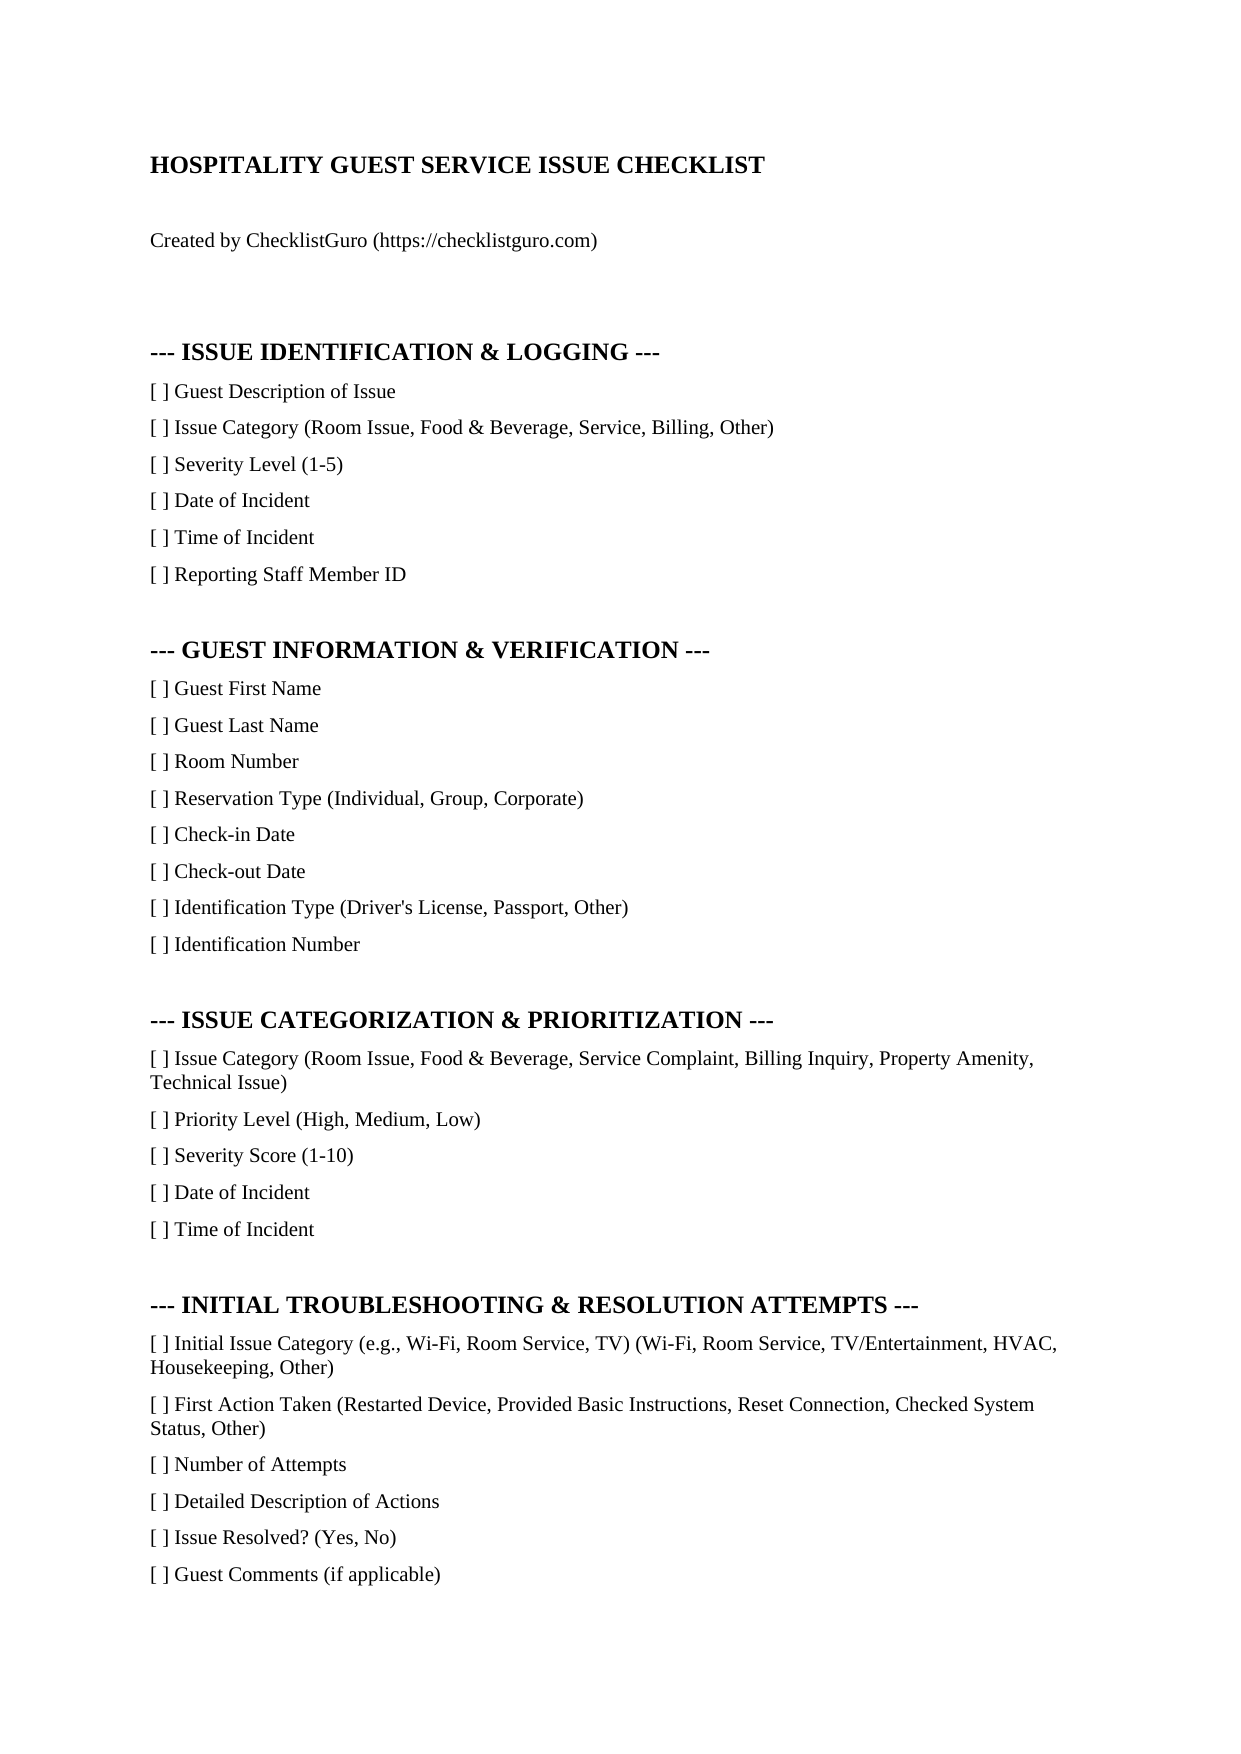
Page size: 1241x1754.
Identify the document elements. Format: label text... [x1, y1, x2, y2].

text [ ] Time of Incident [150, 1217, 1090, 1241]
text [ ] Guest Description of Issue [150, 379, 1090, 403]
text [ ] Issue Category (Room Issue, Food & Beverage, Service, Billing, Other) [150, 415, 1090, 439]
text [ ] Reporting Staff Member ID [150, 562, 1090, 586]
text [ ] Time of Incident [150, 525, 1090, 549]
text HOSPITALITY GUEST SERVICE ISSUE CHECKLIST [150, 150, 1090, 179]
text [ ] Initial Issue Category (e.g., Wi-Fi, Room Service, TV) (Wi-Fi, Room Service, TV/Entertainment, HVAC, Housekeeping, Other) [150, 1331, 1090, 1379]
text [ ] Guest First Name [150, 676, 1090, 700]
text [ ] Date of Incident [150, 1180, 1090, 1204]
text [ ] Severity Level (1-5) [150, 452, 1090, 476]
text [ ] Check-in Date [150, 822, 1090, 846]
text [ ] Guest Last Name [150, 712, 1090, 737]
text [ ] Guest Comments (if applicable) [150, 1562, 1090, 1586]
text [ ] Check-out Date [150, 859, 1090, 883]
text [ ] First Action Taken (Restarted Device, Provided Basic Instructions, Reset Connection, Checked System Status, Other) [150, 1392, 1090, 1440]
text [ ] Identification Number [150, 932, 1090, 956]
text --- ISSUE IDENTIFICATION & LOGGING --- [150, 337, 1090, 366]
text [ ] Severity Score (1-10) [150, 1143, 1090, 1167]
text [ ] Detailed Description of Actions [150, 1489, 1090, 1513]
text [ ] Number of Attempts [150, 1452, 1090, 1476]
text --- GUEST INFORMATION & VERIFICATION --- [150, 635, 1090, 663]
text [ ] Reservation Type (Individual, Group, Corporate) [150, 786, 1090, 810]
text Created by ChecklistGuro (https://checklistguro.com) [150, 228, 1090, 252]
text [ ] Issue Resolved? (Yes, No) [150, 1525, 1090, 1549]
text [ ] Identification Type (Driver's License, Passport, Other) [150, 895, 1090, 919]
text [ ] Issue Category (Room Issue, Food & Beverage, Service Complaint, Billing Inquiry, Property Amenity, Technical Issue) [150, 1046, 1090, 1094]
text [ ] Priority Level (High, Medium, Low) [150, 1107, 1090, 1131]
text --- ISSUE CATEGORIZATION & PRIORITIZATION --- [150, 1005, 1090, 1034]
text [ ] Date of Incident [150, 488, 1090, 512]
text [ ] Room Number [150, 749, 1090, 773]
text --- INITIAL TROUBLESHOOTING & RESOLUTION ATTEMPTS --- [150, 1290, 1090, 1318]
